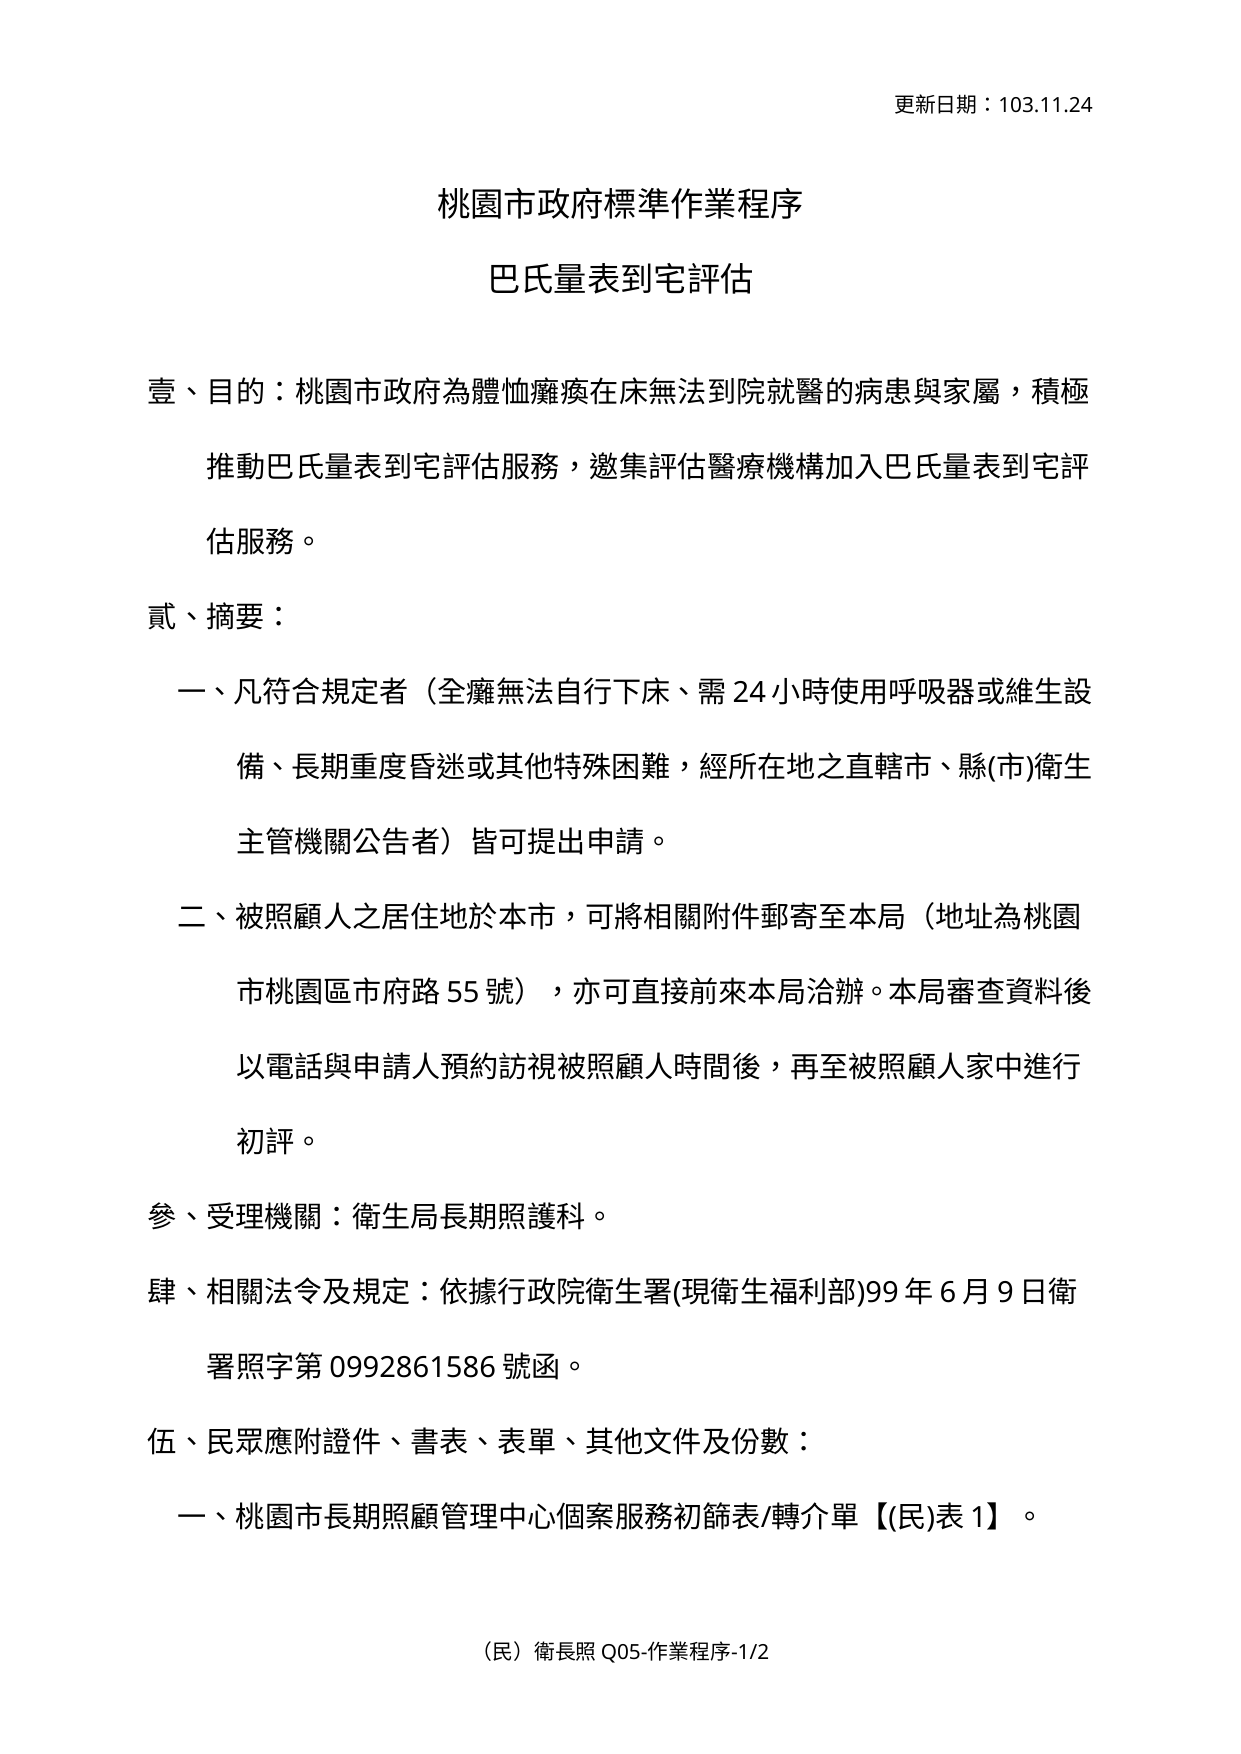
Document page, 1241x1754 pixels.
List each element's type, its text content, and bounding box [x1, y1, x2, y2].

text 伍、民眾應附證件、書表、表單、其他文件及份數： [148, 1402, 1092, 1477]
text 一、凡符合規定者（全癱無法自行下床、需24小時使用呼吸器或維生設備、長期重度昏迷或其他特殊困難，經所在地之直轄市、縣(市)衛生主管機關公告者）皆可提出申請。 [177, 652, 1092, 877]
text 桃園市政府標準作業程序 [148, 164, 1092, 239]
text 參、受理機關：衛生局長期照護科。 [148, 1177, 1092, 1252]
text 一、桃園市長期照顧管理中心個案服務初篩表/轉介單【(民)表1】。 [148, 1477, 1092, 1552]
text 壹、目的：桃園市政府為體恤癱瘓在床無法到院就醫的病患與家屬，積極推動巴氏量表到宅評估服務，邀集評估醫療機構加入巴氏量表到宅評估服務。 [148, 352, 1092, 577]
text 肆、相關法令及規定：依據行政院衛生署(現衛生福利部)99年6月9日衛署照字第0992861586號函。 [148, 1252, 1092, 1402]
text 貳、摘要： [148, 577, 1092, 652]
text 二、被照顧人之居住地於本市，可將相關附件郵寄至本局（地址為桃園市桃園區市府路55號），亦可直接前來本局洽辦。本局審查資料後以電話與申請人預約訪視被照顧人時間後，再至被照顧人家中進行初評。 [177, 877, 1092, 1177]
text 巴氏量表到宅評估 [148, 239, 1092, 314]
